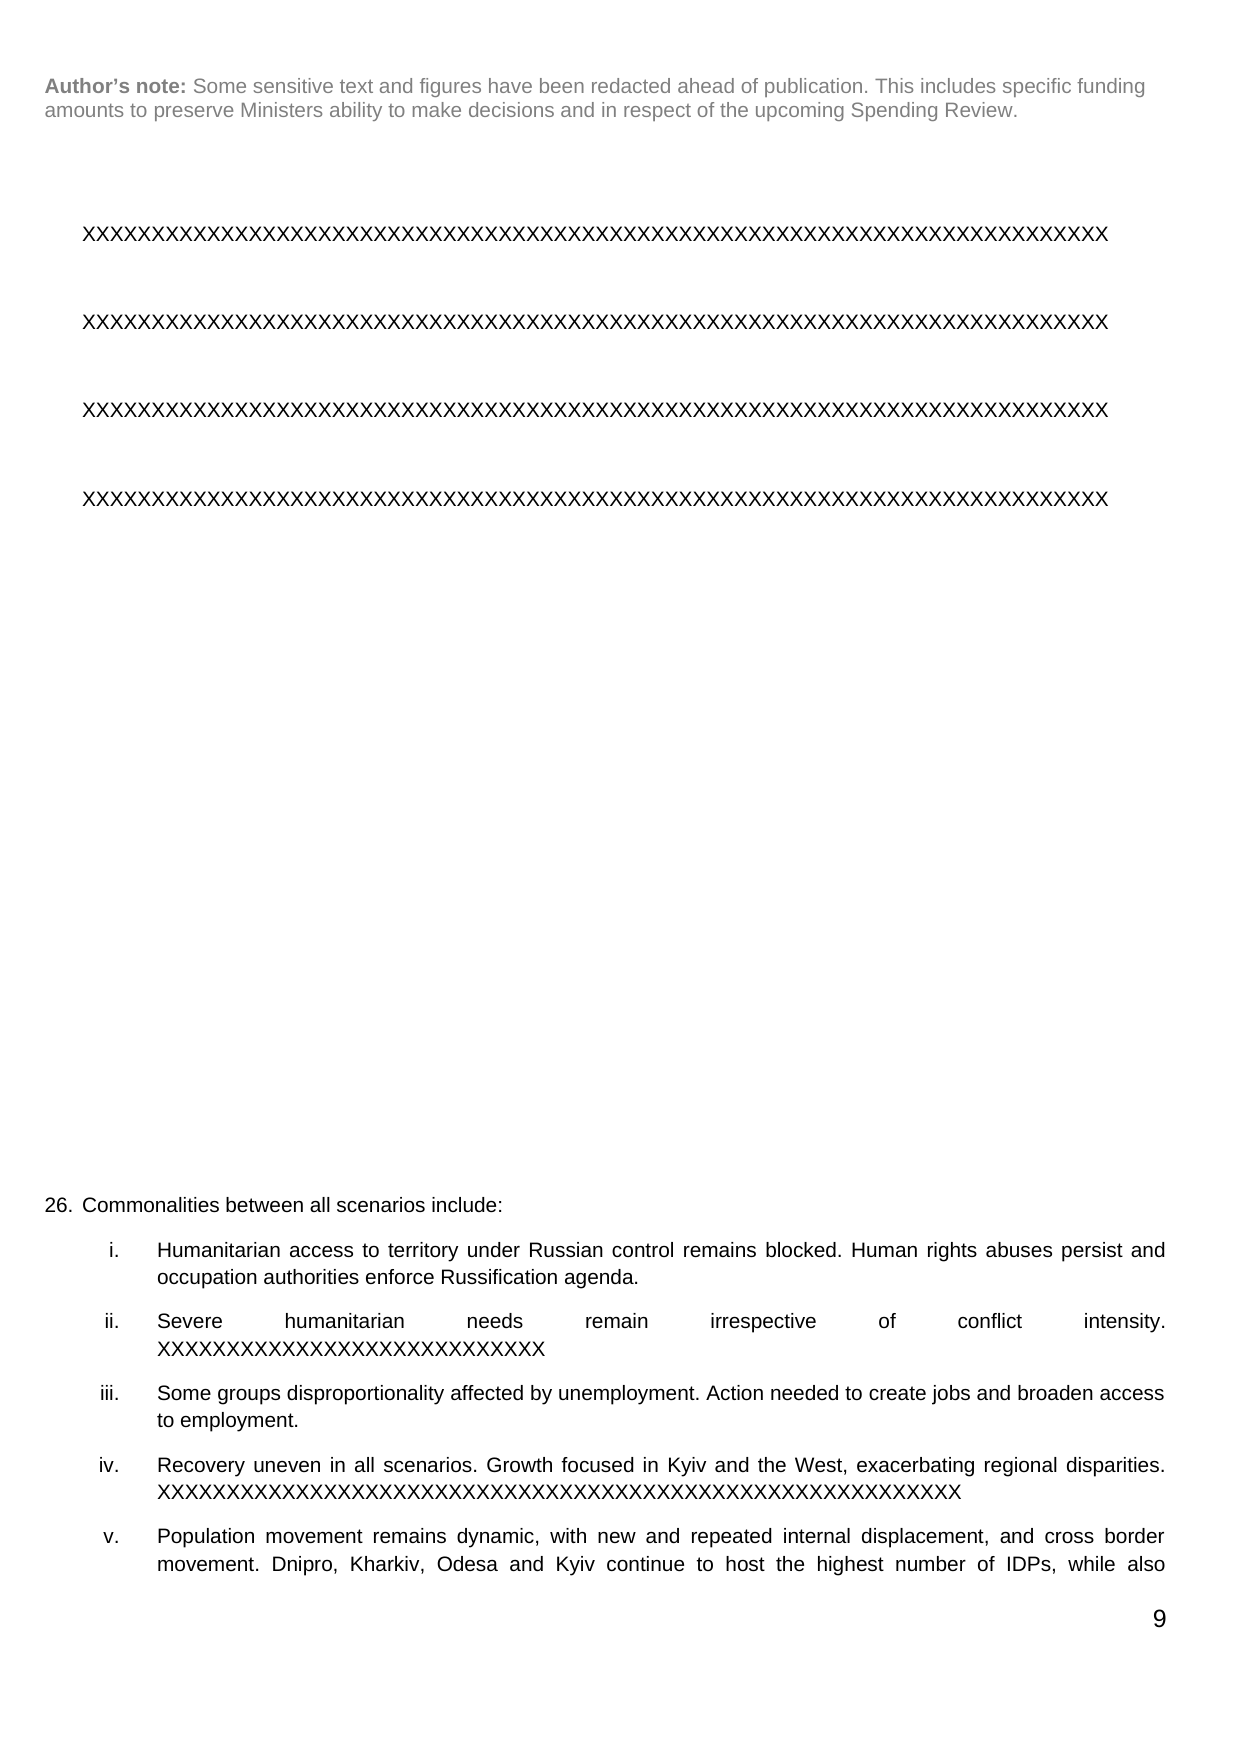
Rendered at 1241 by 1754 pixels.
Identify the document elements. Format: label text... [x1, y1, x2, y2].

list XXXXXXXXXXXXXXXXXXXXXXXXXXXXXXXXXXXXXXXXXXXXXXXXXXXXXXXXXXXXXXXXXXXXXXXXXX [82, 310, 1167, 334]
list Humanitarian access to territory under Russian control remains blocked. Human rights abuses persist and occupation authorities enforce Russification agenda. [119, 1237, 1167, 1289]
list XXXXXXXXXXXXXXXXXXXXXXXXXXXXXXXXXXXXXXXXXXXXXXXXXXXXXXXXXXXXXXXXXXXXXXXXXX [82, 398, 1167, 422]
list Some groups disproportionality affected by unemployment. Action needed to create jobs and broaden access to employment. [119, 1381, 1167, 1432]
list XXXXXXXXXXXXXXXXXXXXXXXXXXXXXXXXXXXXXXXXXXXXXXXXXXXXXXXXXXXXXXXXXXXXXXXXXX [82, 222, 1167, 246]
list Severe humanitarian needs remain irrespective of conflict intensity. XXXXXXXXXXXXXXXXXXXXXXXXXXXX [119, 1309, 1167, 1361]
list Recovery uneven in all scenarios. Growth focused in Kyiv and the West, exacerbating regional disparities. XXXXXXXXXXXXXXXXXXXXXXXXXXXXXXXXXXXXXXXXXXXXXXXXXXXXXXXXXX [119, 1452, 1167, 1504]
list XXXXXXXXXXXXXXXXXXXXXXXXXXXXXXXXXXXXXXXXXXXXXXXXXXXXXXXXXXXXXXXXXXXXXXXXXX [82, 487, 1167, 511]
list Population movement remains dynamic, with new and repeated internal displacement, and cross border movement. Dnipro, Kharkiv, Odesa and Kyiv continue to host the highest number of IDPs, while also [119, 1524, 1167, 1576]
list Commonalities between all scenarios include: [44, 1193, 1167, 1217]
